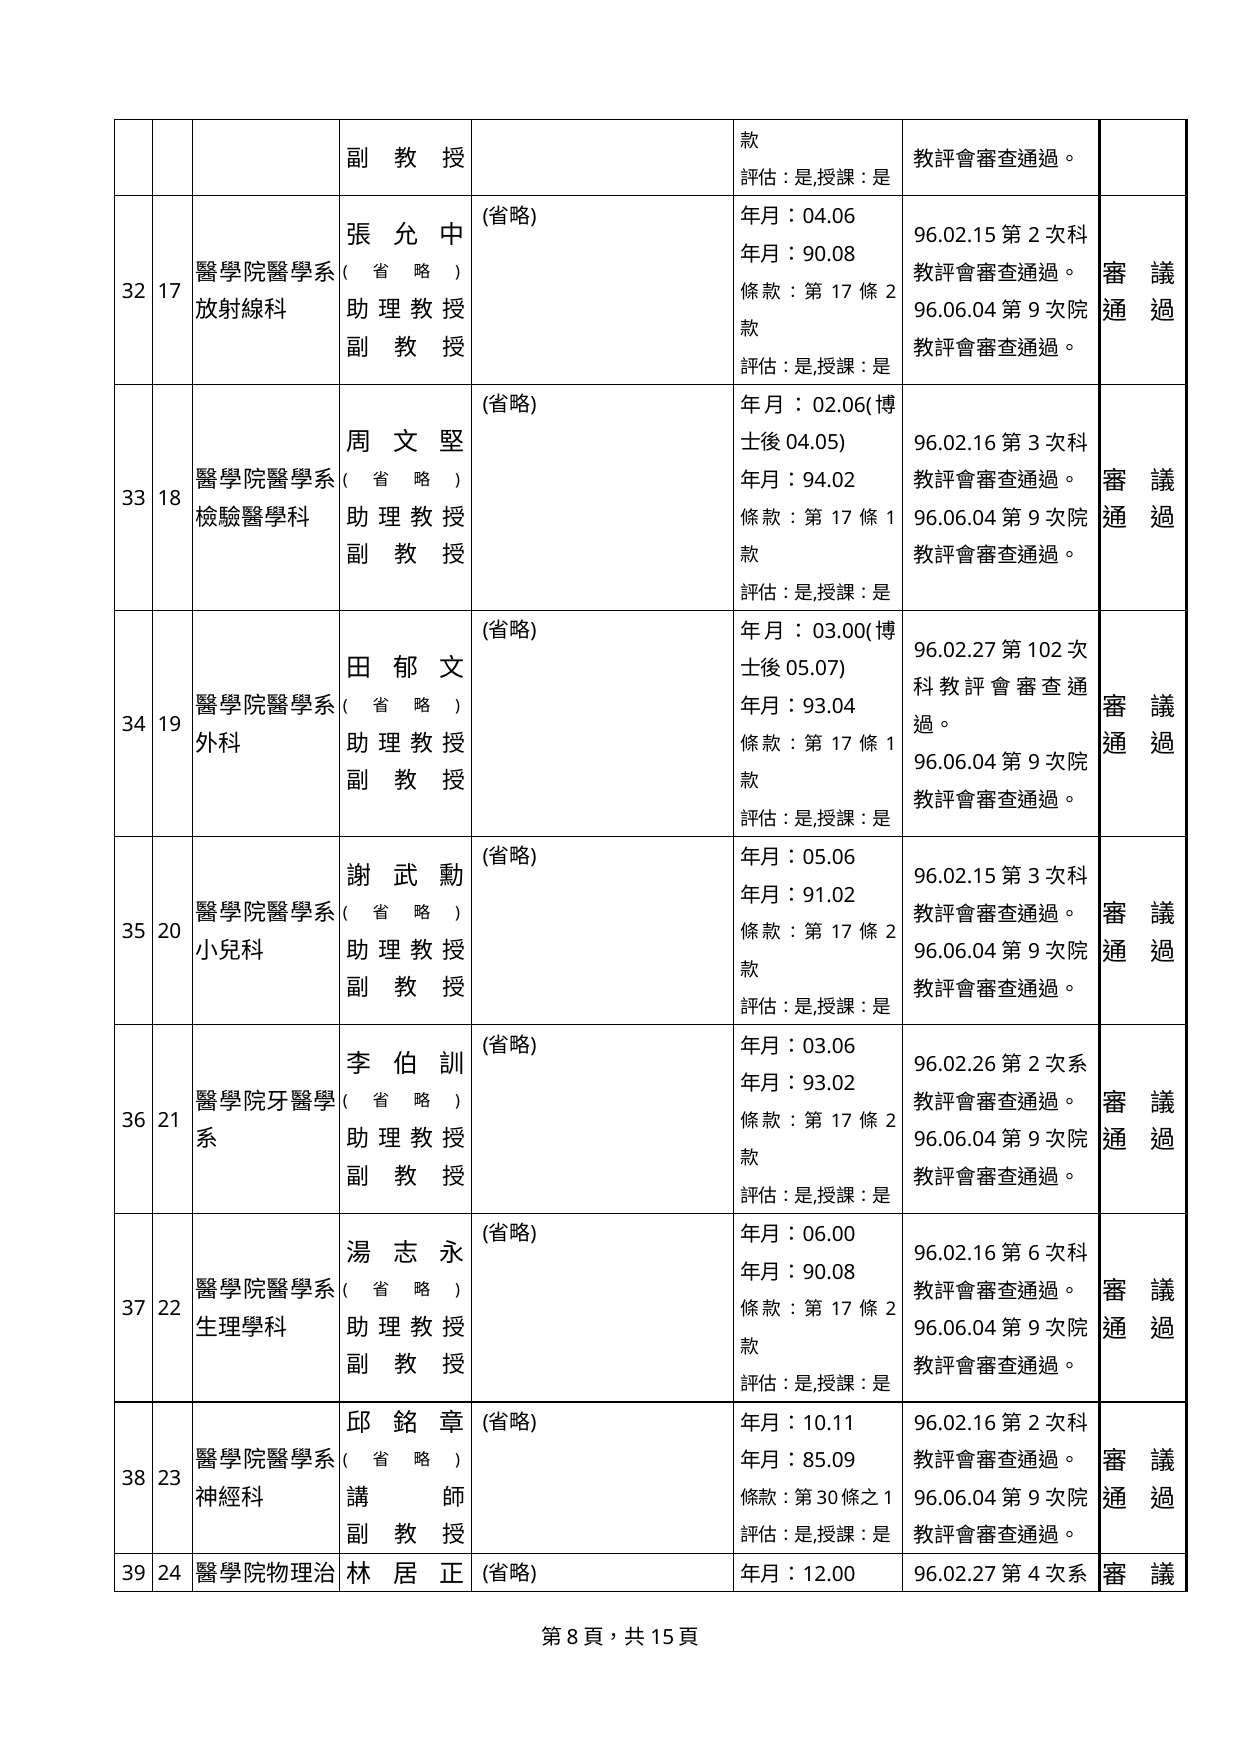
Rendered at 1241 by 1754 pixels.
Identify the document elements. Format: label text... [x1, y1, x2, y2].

table_cell 24 [153, 1554, 192, 1591]
table_cell 田郁文 (省略) 助理教授 副教授 [340, 611, 471, 836]
table_cell [472, 120, 733, 195]
table_cell (省略) [472, 385, 733, 610]
table_cell 李伯訓 (省略) 助理教授 副教授 [340, 1025, 471, 1213]
table_cell 林居正 [340, 1554, 471, 1591]
table_cell [115, 120, 152, 195]
table_cell 周文堅 (省略) 助理教授 副教授 [340, 385, 471, 610]
table_cell 35 [115, 837, 152, 1024]
table_cell 湯志永 (省略) 助理教授 副教授 [340, 1214, 471, 1401]
table_cell 醫學院醫學系檢驗醫學科 [193, 385, 339, 610]
table_cell 32 [115, 196, 152, 384]
table_cell 醫學院牙醫學系 [193, 1025, 339, 1213]
table_cell [153, 120, 192, 195]
table_cell (省略) [472, 1403, 733, 1552]
table_cell 審議 通過 [1101, 611, 1185, 836]
table_cell 23 [153, 1403, 192, 1552]
table_cell 96.02.15第3次科教評會審查通過。 96.06.04第9次院教評會審查通過。 [903, 837, 1098, 1024]
table_cell 款 評估：是,授課：是 [734, 120, 902, 195]
table_cell 96.02.27第102次科教評會審查通過。 96.06.04第9次院教評會審查通過。 [903, 611, 1098, 836]
table_cell 年月：06.00 年月：90.08 條款：第17條2款 評估：是,授課：是 [734, 1214, 902, 1401]
table_cell (省略) [472, 1214, 733, 1401]
table_cell 審議 通過 [1101, 196, 1185, 384]
table_cell 年月：04.06 年月：90.08 條款：第17條2款 評估：是,授課：是 [734, 196, 902, 384]
table_cell 39 [115, 1554, 152, 1591]
table_cell 19 [153, 611, 192, 836]
table_cell 20 [153, 837, 192, 1024]
table_cell 37 [115, 1214, 152, 1401]
table_cell 年月：03.06 年月：93.02 條款：第17條2款 評估：是,授課：是 [734, 1025, 902, 1213]
table_cell (省略) [472, 837, 733, 1024]
table_cell 年月：10.11 年月：85.09 條款：第30條之1 評估：是,授課：是 [734, 1403, 902, 1552]
table_cell 22 [153, 1214, 192, 1401]
table_cell 審議 通過 [1101, 1403, 1185, 1552]
table_cell 審議 通過 [1101, 1025, 1185, 1213]
table_cell 教評會審查通過。 [903, 120, 1098, 195]
table_cell 年月：02.06(博士後04.05) 年月：94.02 條款：第17條1款 評估：是,授課：是 [734, 385, 902, 610]
table_cell 醫學院醫學系生理學科 [193, 1214, 339, 1401]
table_cell (省略) [472, 1025, 733, 1213]
table_cell 審議 [1101, 1554, 1185, 1591]
table_cell 謝武勳 (省略) 助理教授 副教授 [340, 837, 471, 1024]
table_cell 醫學院醫學系外科 [193, 611, 339, 836]
table_cell 36 [115, 1025, 152, 1213]
table_cell 邱銘章 (省略) 講師 副教授 [340, 1403, 471, 1552]
table_cell 34 [115, 611, 152, 836]
table_cell 21 [153, 1025, 192, 1213]
table_cell (省略) [472, 196, 733, 384]
table_cell 96.02.16第3次科教評會審查通過。 96.06.04第9次院教評會審查通過。 [903, 385, 1098, 610]
table_cell 張允中 (省略) 助理教授 副教授 [340, 196, 471, 384]
table_cell 17 [153, 196, 192, 384]
table_cell 醫學院醫學系放射線科 [193, 196, 339, 384]
table_cell 33 [115, 385, 152, 610]
table_cell 審議 通過 [1101, 1214, 1185, 1401]
table_cell 年月：12.00 [734, 1554, 902, 1591]
table_cell 96.02.16第2次科教評會審查通過。 96.06.04第9次院教評會審查通過。 [903, 1403, 1098, 1552]
table_cell [193, 120, 339, 195]
table_cell 18 [153, 385, 192, 610]
table_cell 96.02.26第2次系教評會審查通過。 96.06.04第9次院教評會審查通過。 [903, 1025, 1098, 1213]
table_cell 醫學院醫學系神經科 [193, 1403, 339, 1552]
table_cell 96.02.15第2次科教評會審查通過。 96.06.04第9次院教評會審查通過。 [903, 196, 1098, 384]
table_cell (省略) [472, 611, 733, 836]
table_cell [1101, 120, 1185, 195]
table_cell 38 [115, 1403, 152, 1552]
table_cell 96.02.16第6次科教評會審查通過。 96.06.04第9次院教評會審查通過。 [903, 1214, 1098, 1401]
table_cell 審議 通過 [1101, 385, 1185, 610]
table_cell 審議 通過 [1101, 837, 1185, 1024]
table_cell 醫學院醫學系小兒科 [193, 837, 339, 1024]
table_cell 年月：03.00(博士後05.07) 年月：93.04 條款：第17條1款 評估：是,授課：是 [734, 611, 902, 836]
table_cell 醫學院物理治 [193, 1554, 339, 1591]
table_cell 副教授 [340, 120, 471, 195]
table_cell 年月：05.06 年月：91.02 條款：第17條2款 評估：是,授課：是 [734, 837, 902, 1024]
table_cell (省略) [472, 1554, 733, 1591]
table_cell 96.02.27第4次系 [903, 1554, 1098, 1591]
